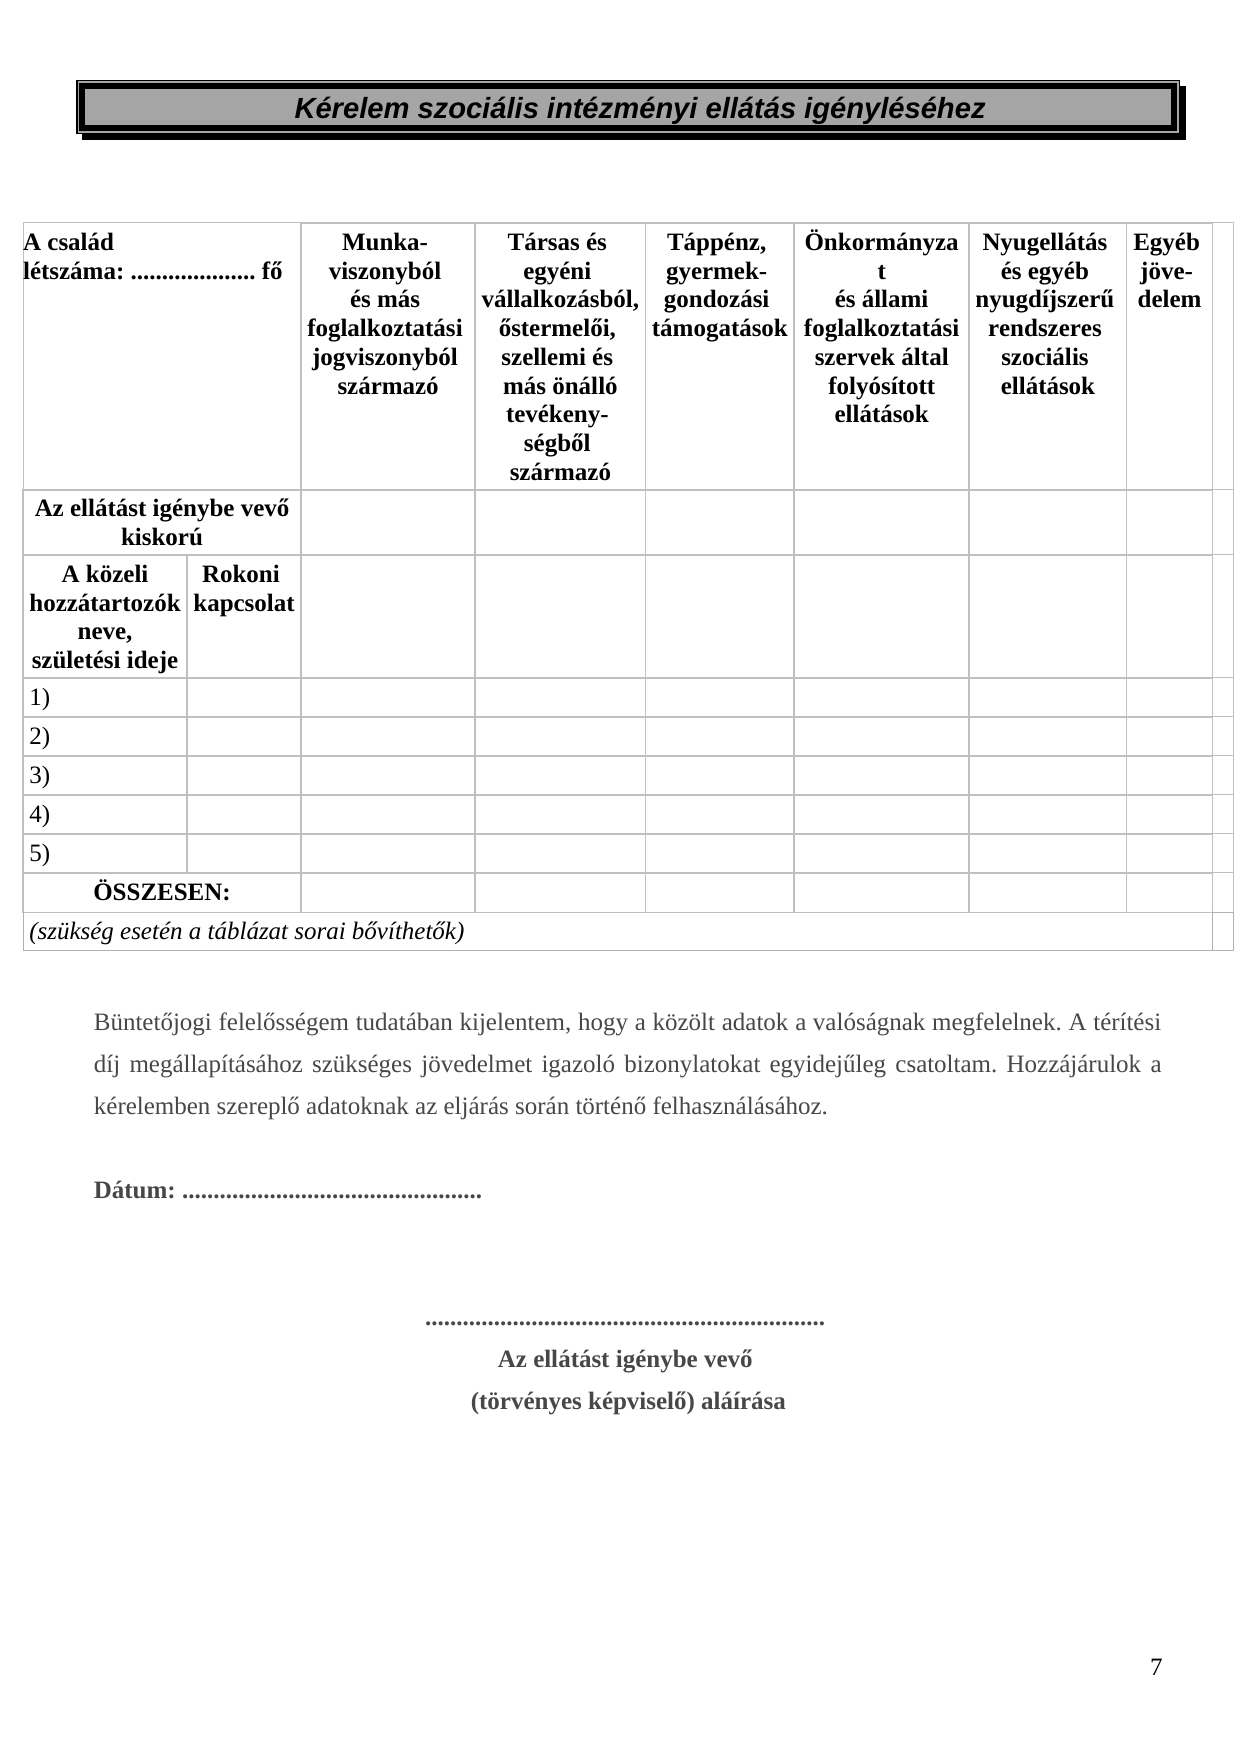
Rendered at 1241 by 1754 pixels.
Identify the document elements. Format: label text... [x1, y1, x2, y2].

table_cell [476, 796, 645, 833]
table_cell [795, 679, 968, 716]
table_cell [188, 718, 300, 755]
table_cell [1127, 835, 1212, 872]
table_cell [476, 874, 645, 911]
table_cell [476, 835, 645, 872]
table_cell [1213, 795, 1233, 833]
table_cell [795, 556, 968, 677]
table_cell 3) [24, 757, 186, 794]
table_cell [646, 757, 793, 794]
table_cell (szükség esetén a táblázat sorai bővíthetők) [24, 913, 1212, 950]
table_header A család létszáma: .................... fő [24, 223, 300, 489]
table_cell [970, 556, 1126, 677]
table_cell 1) [24, 679, 186, 716]
table_cell [646, 874, 793, 911]
table_cell [302, 757, 474, 794]
table_cell [646, 835, 793, 872]
table_header Önkormányzat és állami foglalkoztatási szervek által folyósított ellátások [795, 224, 968, 489]
table_cell [1127, 796, 1212, 833]
table_cell [795, 874, 968, 911]
table_header Társas és egyéni vállalkozásból, őstermelői, szellemi és más önálló tevékeny- ségből származó [476, 224, 645, 489]
table_cell [476, 718, 645, 755]
table_cell [795, 757, 968, 794]
table_cell 5) [24, 835, 186, 872]
table_cell 2) [24, 718, 186, 755]
table_cell [646, 679, 793, 716]
table_cell [1213, 678, 1233, 716]
table_cell [1127, 874, 1212, 911]
table_cell [476, 679, 645, 716]
table_cell [188, 796, 300, 833]
table_cell [302, 874, 474, 911]
table_cell [970, 796, 1126, 833]
table_cell [646, 796, 793, 833]
table_cell [476, 491, 645, 554]
table_header Egyéb jöve- delem [1127, 224, 1212, 489]
table_cell [1127, 491, 1212, 554]
table_cell [302, 718, 474, 755]
table_cell [1127, 757, 1212, 794]
text ................................................................ Az ellátást igénybe vevő (törvényes képviselő) aláírása [94, 1288, 1162, 1415]
table_cell [795, 835, 968, 872]
table_cell [1213, 873, 1233, 911]
text Dátum: ................................................ [94, 1162, 1162, 1204]
table_cell [1213, 834, 1233, 872]
table_cell [646, 718, 793, 755]
table_cell [476, 556, 645, 677]
table_cell [302, 835, 474, 872]
table_cell [1127, 679, 1212, 716]
table_cell [646, 491, 793, 554]
table_cell 4) [24, 796, 186, 833]
table_cell [1127, 556, 1212, 677]
table_cell [970, 491, 1126, 554]
table_header Munka- viszonyból és más foglalkoztatási jogviszonyból származó [302, 224, 474, 489]
table_cell [302, 556, 474, 677]
table_cell [646, 556, 793, 677]
table_cell [1213, 756, 1233, 794]
table_cell [302, 491, 474, 554]
table_cell [188, 757, 300, 794]
table_cell [188, 835, 300, 872]
table_cell [970, 718, 1126, 755]
table_cell [795, 491, 968, 554]
table_cell ÖSSZESEN: [24, 874, 300, 911]
table_cell [1213, 913, 1233, 950]
table_cell [970, 757, 1126, 794]
table_cell Az ellátást igénybe vevő kiskorú [24, 491, 300, 554]
table_cell [795, 718, 968, 755]
table_header Nyugellátás és egyéb nyugdíjszerű rendszeres szociális ellátások [970, 224, 1126, 489]
table_cell [476, 757, 645, 794]
table_cell [302, 796, 474, 833]
table_cell Rokoni kapcsolat [188, 556, 300, 677]
table_cell [1127, 718, 1212, 755]
table_cell [302, 679, 474, 716]
table_cell [1213, 555, 1233, 677]
table_cell [970, 874, 1126, 911]
text Büntetőjogi felelősségem tudatában kijelentem, hogy a közölt adatok a valóságnak megfelelnek. A térítési díj megállapításához szükséges jövedelmet igazoló bizonylatokat egyidejűleg csatoltam. Hozzájárulok a kérelemben szereplő adatoknak az eljárás során történő felhasználásához. [94, 993, 1162, 1120]
table_cell [188, 679, 300, 716]
table_cell A közeli hozzátartozók neve, születési ideje [24, 556, 186, 677]
table_cell [970, 835, 1126, 872]
table_cell [970, 679, 1126, 716]
table_header Táppénz, gyermek- gondozási támogatások [646, 224, 793, 489]
table_cell [1213, 490, 1233, 554]
table_cell [795, 796, 968, 833]
table_header [1213, 223, 1233, 489]
table_cell [1213, 717, 1233, 755]
